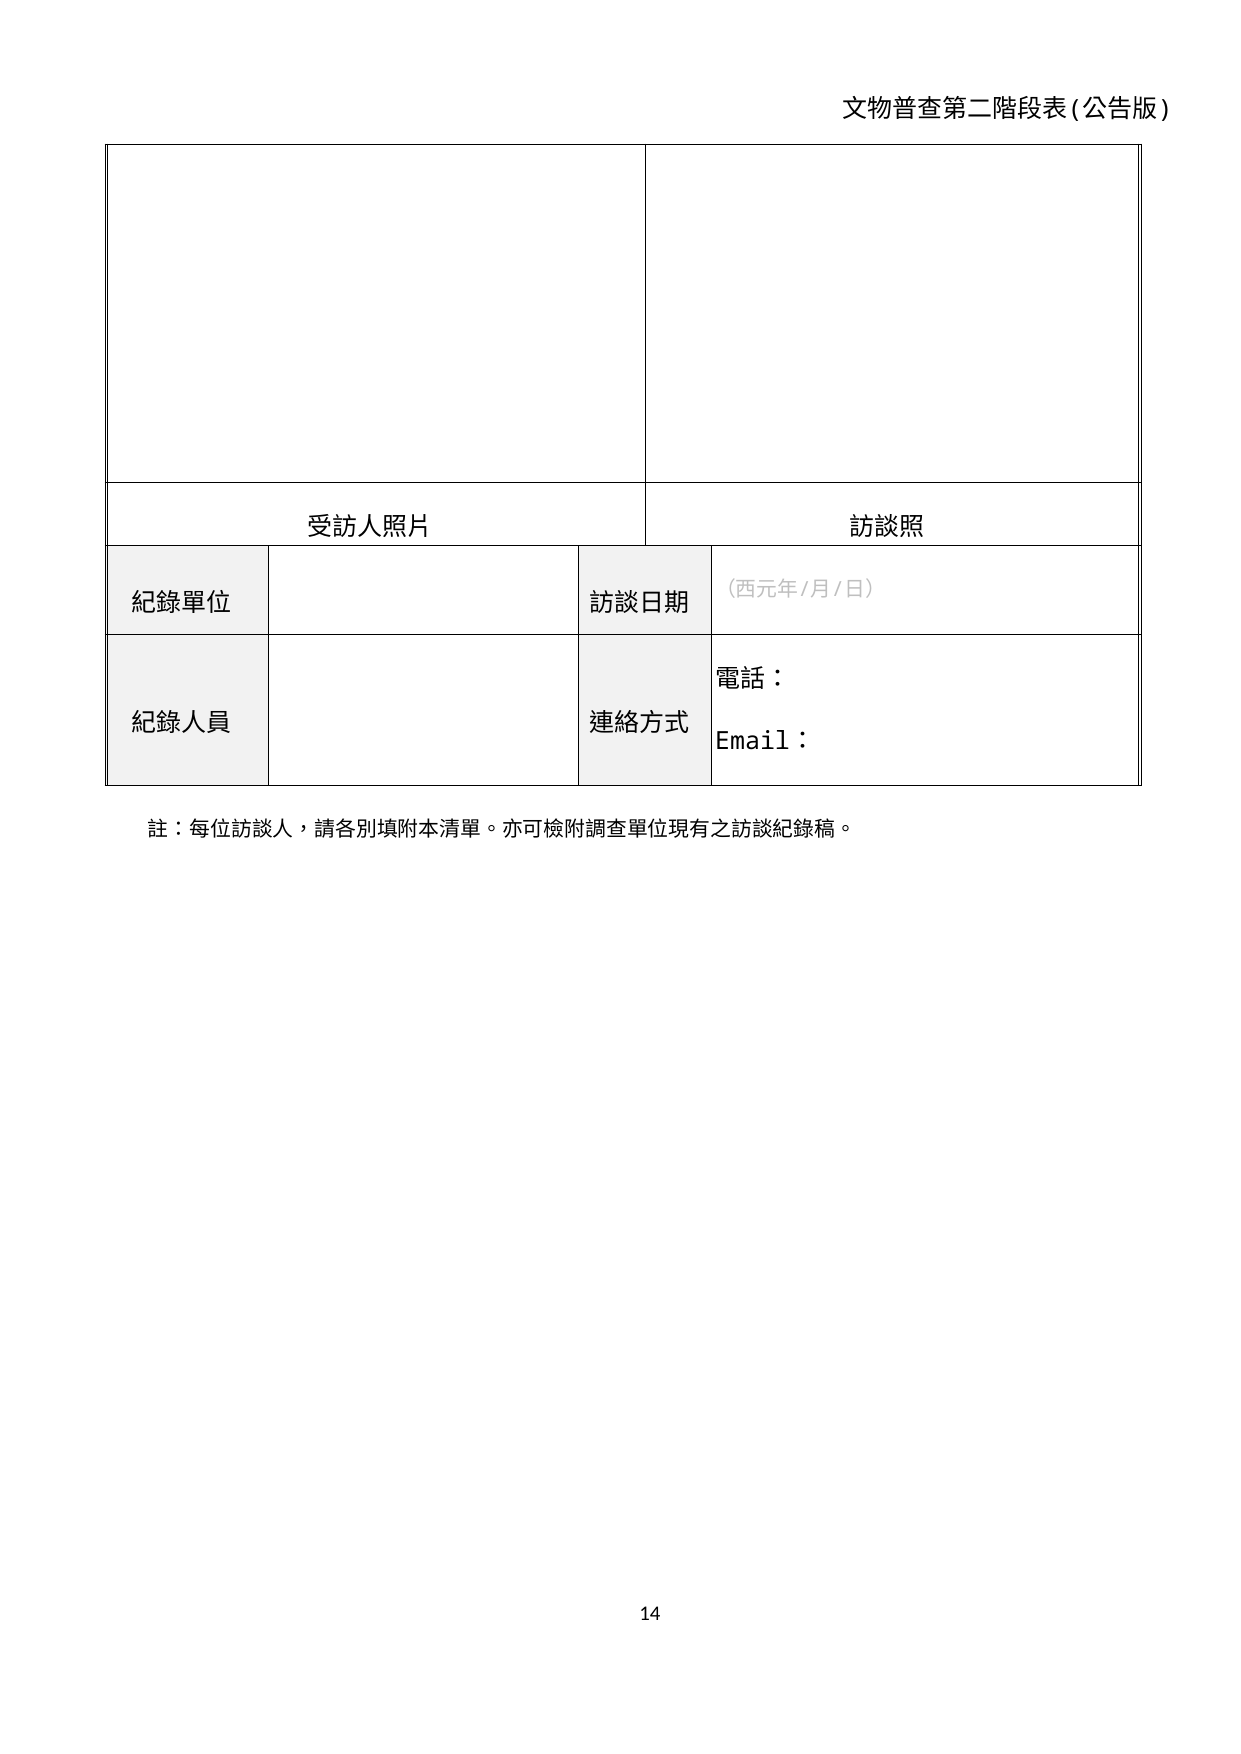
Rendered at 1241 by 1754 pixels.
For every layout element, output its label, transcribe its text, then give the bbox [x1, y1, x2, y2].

table_cell 電話： Email： [712, 635, 1138, 785]
table_cell 紀錄單位 [108, 546, 268, 634]
table_cell [646, 145, 1138, 482]
table_cell [108, 145, 645, 482]
table_cell 訪談日期 [579, 546, 711, 634]
table_cell 紀錄人員 [108, 635, 268, 785]
table_cell [269, 635, 578, 785]
table_cell 受訪人照片 [108, 483, 645, 545]
text 註：每位訪談人，請各別填附本清單。亦可檢附調查單位現有之訪談紀錄稿。 [148, 786, 1139, 848]
table_cell 訪談照 [646, 483, 1138, 545]
table_cell （西元年/月/日） [712, 546, 1138, 634]
table_cell 連絡方式 [579, 635, 711, 785]
table_cell [269, 546, 578, 634]
